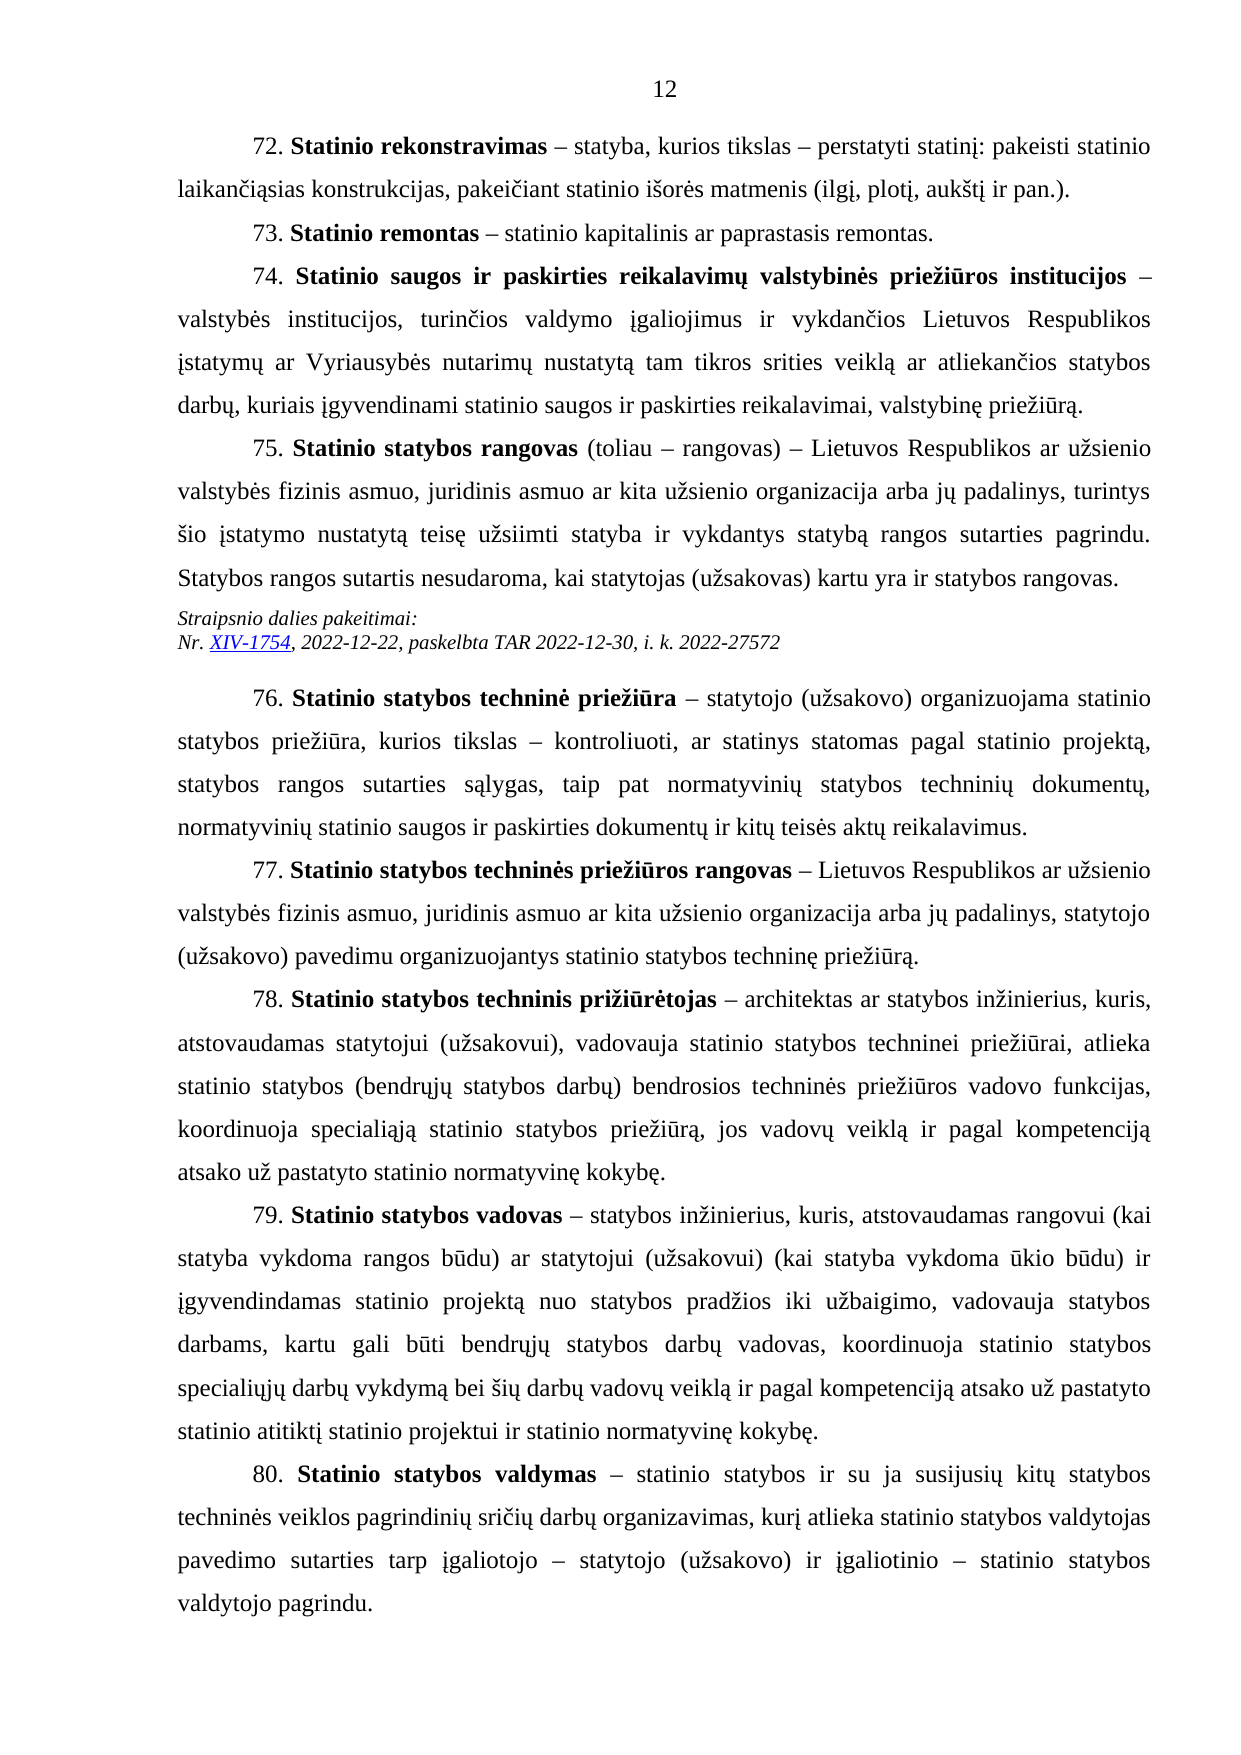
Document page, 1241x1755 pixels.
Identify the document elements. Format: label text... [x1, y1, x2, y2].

text Straipsnio dalies pakeitimai: [177, 606, 1152, 630]
text 73. Statinio remontas – statinio kapitalinis ar paprastasis remontas. [177, 218, 1152, 246]
text 76. Statinio statybos techninė priežiūra – statytojo (užsakovo) organizuojama statinio statybos priežiūra, kurios tikslas – kontroliuoti, ar statinys statomas pagal statinio projektą, statybos rangos sutarties sąlygas, taip pat normatyvinių statybos techninių dokumentų, normatyvinių statinio saugos ir paskirties dokumentų ir kitų teisės aktų reikalavimus. [177, 683, 1152, 841]
text 75. Statinio statybos rangovas (toliau – rangovas) – Lietuvos Respublikos ar užsienio valstybės fizinis asmuo, juridinis asmuo ar kita užsienio organizacija arba jų padalinys, turintys šio įstatymo nustatytą teisę užsiimti statyba ir vykdantys statybą rangos sutarties pagrindu. Statybos rangos sutartis nesudaroma, kai statytojas (užsakovas) kartu yra ir statybos rangovas. [177, 433, 1152, 591]
text 77. Statinio statybos techninės priežiūros rangovas – Lietuvos Respublikos ar užsienio valstybės fizinis asmuo, juridinis asmuo ar kita užsienio organizacija arba jų padalinys, statytojo (užsakovo) pavedimu organizuojantys statinio statybos techninę priežiūrą. [177, 855, 1152, 970]
text 72. Statinio rekonstravimas – statyba, kurios tikslas – perstatyti statinį: pakeisti statinio laikančiąsias konstrukcijas, pakeičiant statinio išorės matmenis (ilgį, plotį, aukštį ir pan.). [177, 131, 1152, 203]
text 79. Statinio statybos vadovas – statybos inžinierius, kuris, atstovaudamas rangovui (kai statyba vykdoma rangos būdu) ar statytojui (užsakovui) (kai statyba vykdoma ūkio būdu) ir įgyvendindamas statinio projektą nuo statybos pradžios iki užbaigimo, vadovauja statybos darbams, kartu gali būti bendrųjų statybos darbų vadovas, koordinuoja statinio statybos specialiųjų darbų vykdymą bei šių darbų vadovų veiklą ir pagal kompetenciją atsako už pastatyto statinio atitiktį statinio projektui ir statinio normatyvinę kokybę. [177, 1200, 1152, 1444]
text 80. Statinio statybos valdymas – statinio statybos ir su ja susijusių kitų statybos techninės veiklos pagrindinių sričių darbų organizavimas, kurį atlieka statinio statybos valdytojas pavedimo sutarties tarp įgaliotojo – statytojo (užsakovo) ir įgaliotinio – statinio statybos valdytojo pagrindu. [177, 1459, 1152, 1617]
text 74. Statinio saugos ir paskirties reikalavimų valstybinės priežiūros institucijos – valstybės institucijos, turinčios valdymo įgaliojimus ir vykdančios Lietuvos Respublikos įstatymų ar Vyriausybės nutarimų nustatytą tam tikros srities veiklą ar atliekančios statybos darbų, kuriais įgyvendinami statinio saugos ir paskirties reikalavimai, valstybinę priežiūrą. [177, 261, 1152, 419]
text 78. Statinio statybos techninis prižiūrėtojas – architektas ar statybos inžinierius, kuris, atstovaudamas statytojui (užsakovui), vadovauja statinio statybos techninei priežiūrai, atlieka statinio statybos (bendrųjų statybos darbų) bendrosios techninės priežiūros vadovo funkcijas, koordinuoja specialiąją statinio statybos priežiūrą, jos vadovų veiklą ir pagal kompetenciją atsako už pastatyto statinio normatyvinę kokybę. [177, 984, 1152, 1186]
text Nr. XIV-1754, 2022-12-22, paskelbta TAR 2022-12-30, i. k. 2022-27572 [177, 630, 1152, 654]
